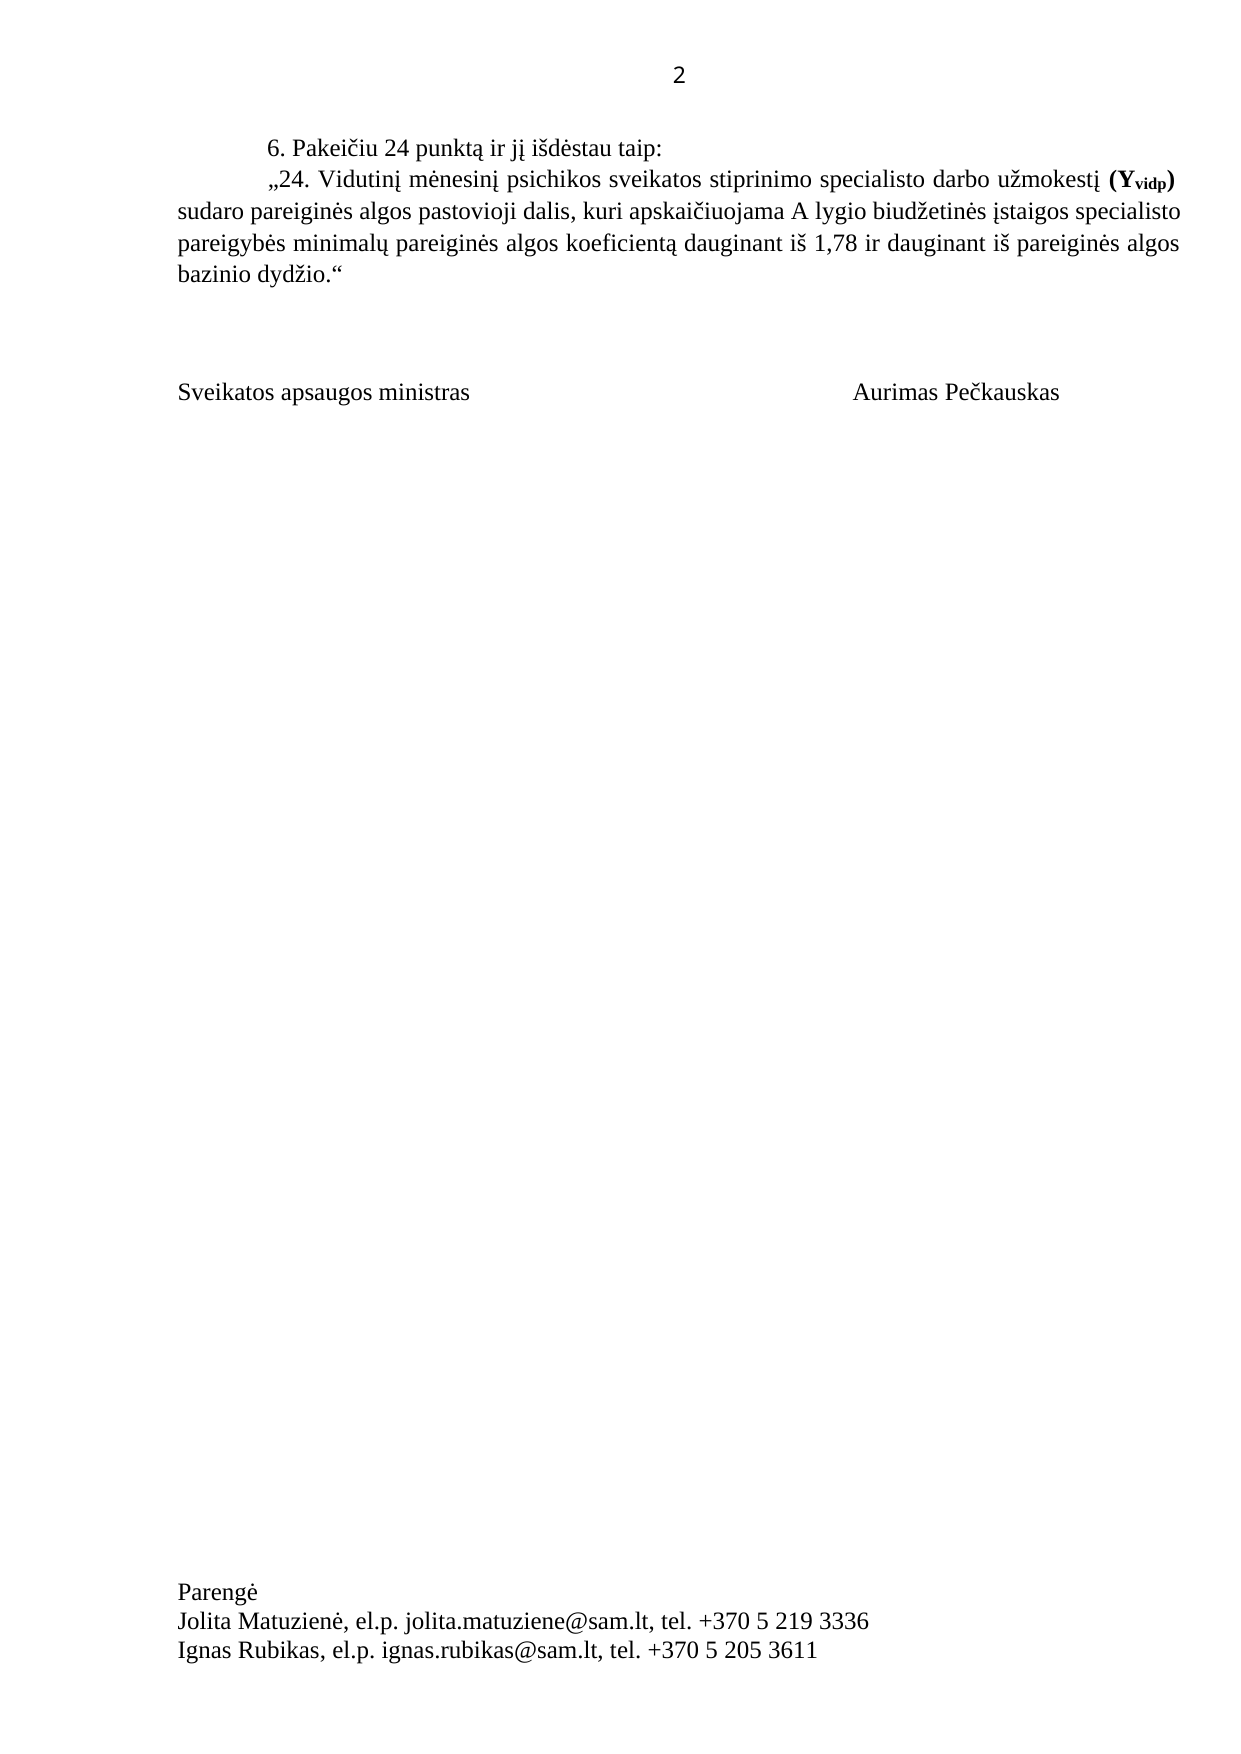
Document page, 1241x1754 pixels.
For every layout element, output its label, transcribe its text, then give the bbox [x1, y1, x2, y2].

text Sveikatos apsaugos ministras Aurimas Pečkauskas [177, 377, 1181, 406]
text 6. Pakeičiu 24 punktą ir jį išdėstau taip: [177, 133, 1181, 162]
text „24. Vidutinį mėnesinį psichikos sveikatos stiprinimo specialisto darbo užmokestį (Yvidp) sudaro pareiginės algos pastovioji dalis, kuri apskaičiuojama A lygio biudžetinės įstaigos specialisto pareigybės minimalų pareiginės algos koeficientą dauginant iš 1,78 ir dauginant iš pareiginės algos bazinio dydžio.“ [177, 164, 1181, 288]
